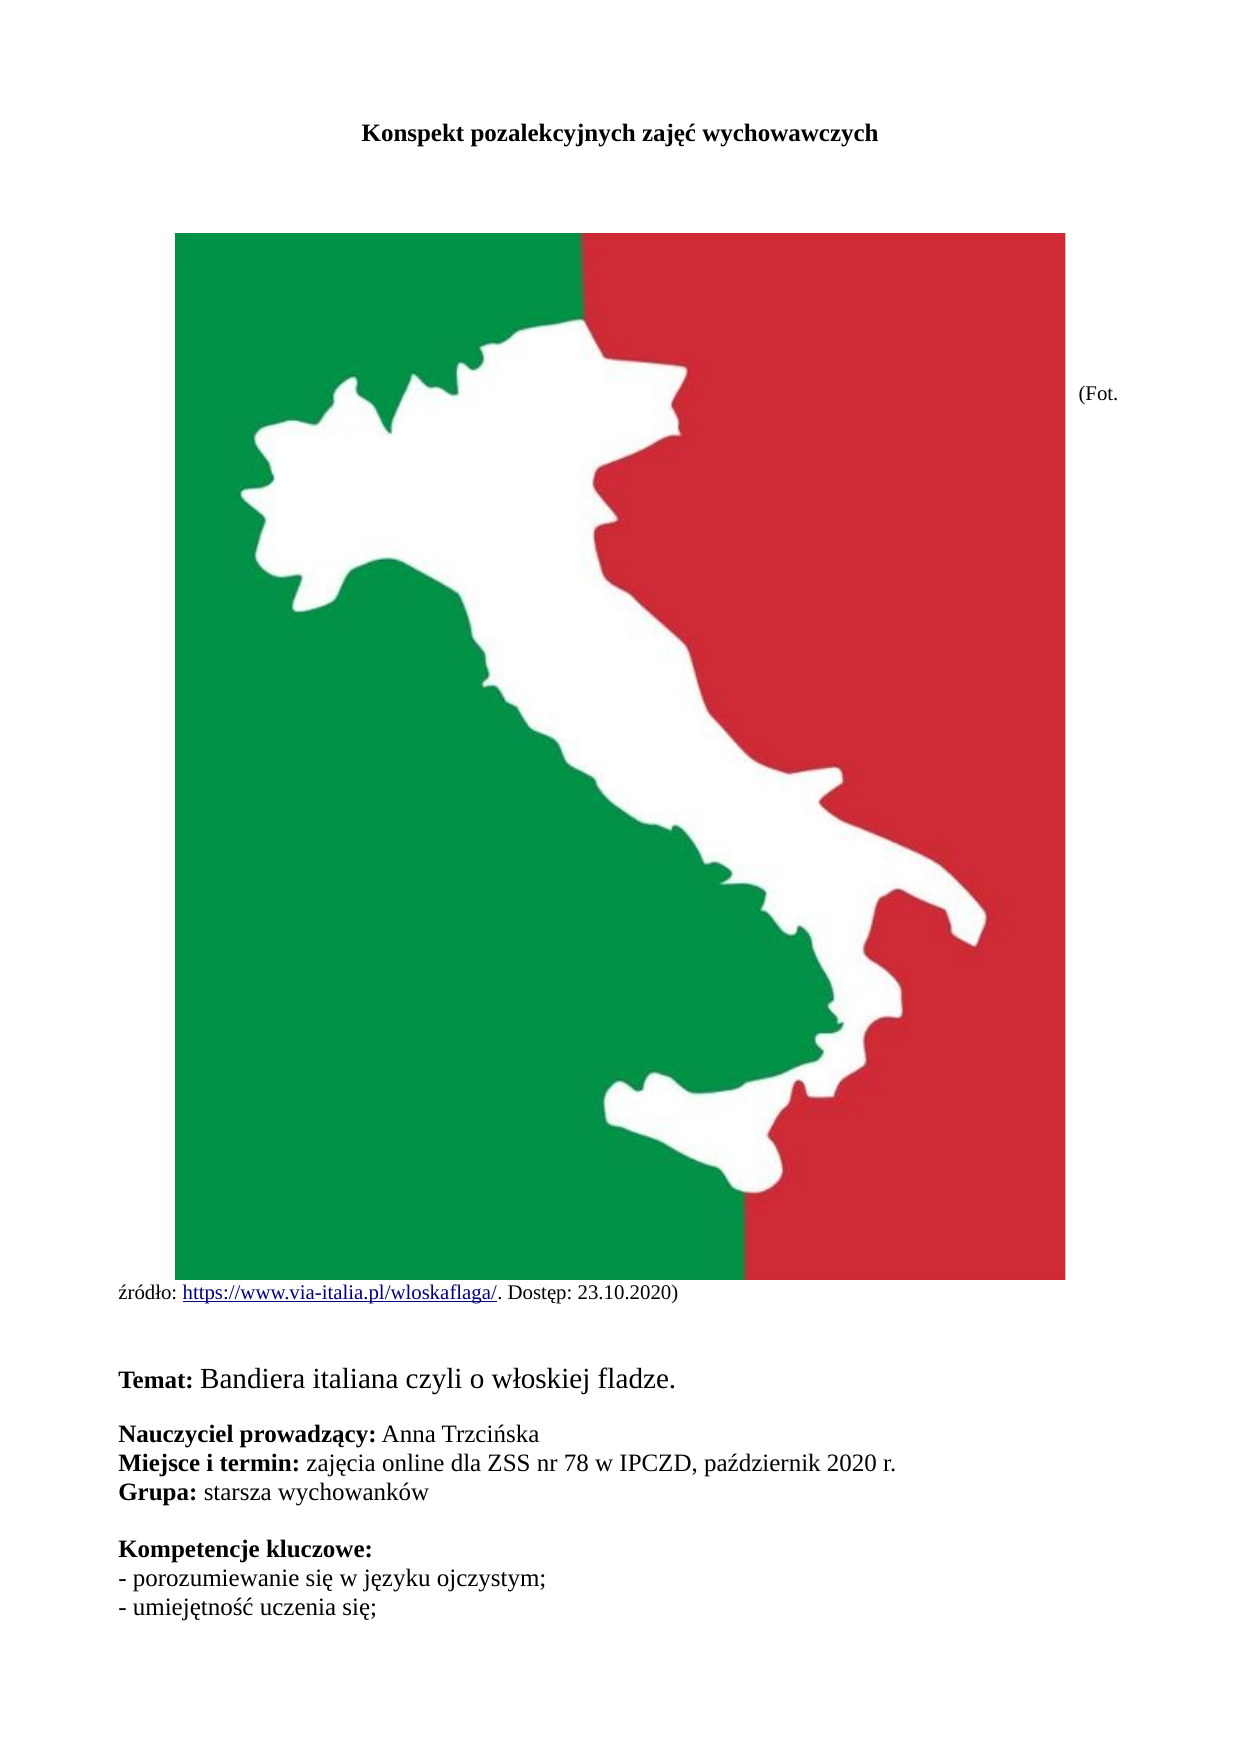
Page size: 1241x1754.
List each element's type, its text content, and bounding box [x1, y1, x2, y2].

text Kompetencje kluczowe: [118, 1534, 1122, 1563]
text Temat: Bandiera italiana czyli o włoskiej fladze. [118, 1362, 1122, 1395]
text Miejsce i termin: zajęcia online dla ZSS nr 78 w IPCZD, październik 2020 r. [118, 1448, 1122, 1477]
text Grupa: starsza wychowanków [118, 1477, 1122, 1505]
text (Fot. źródło: https://www.via-italia.pl/wloskaflaga/. Dostęp: 23.10.2020) [118, 262, 1122, 1304]
text - porozumiewanie się w języku ojczystym; [118, 1563, 1122, 1592]
text - umiejętność uczenia się; [118, 1592, 1122, 1620]
text Nauczyciel prowadzący: Anna Trzcińska [118, 1419, 1122, 1448]
text Konspekt pozalekcyjnych zajęć wychowawczych [118, 118, 1122, 147]
